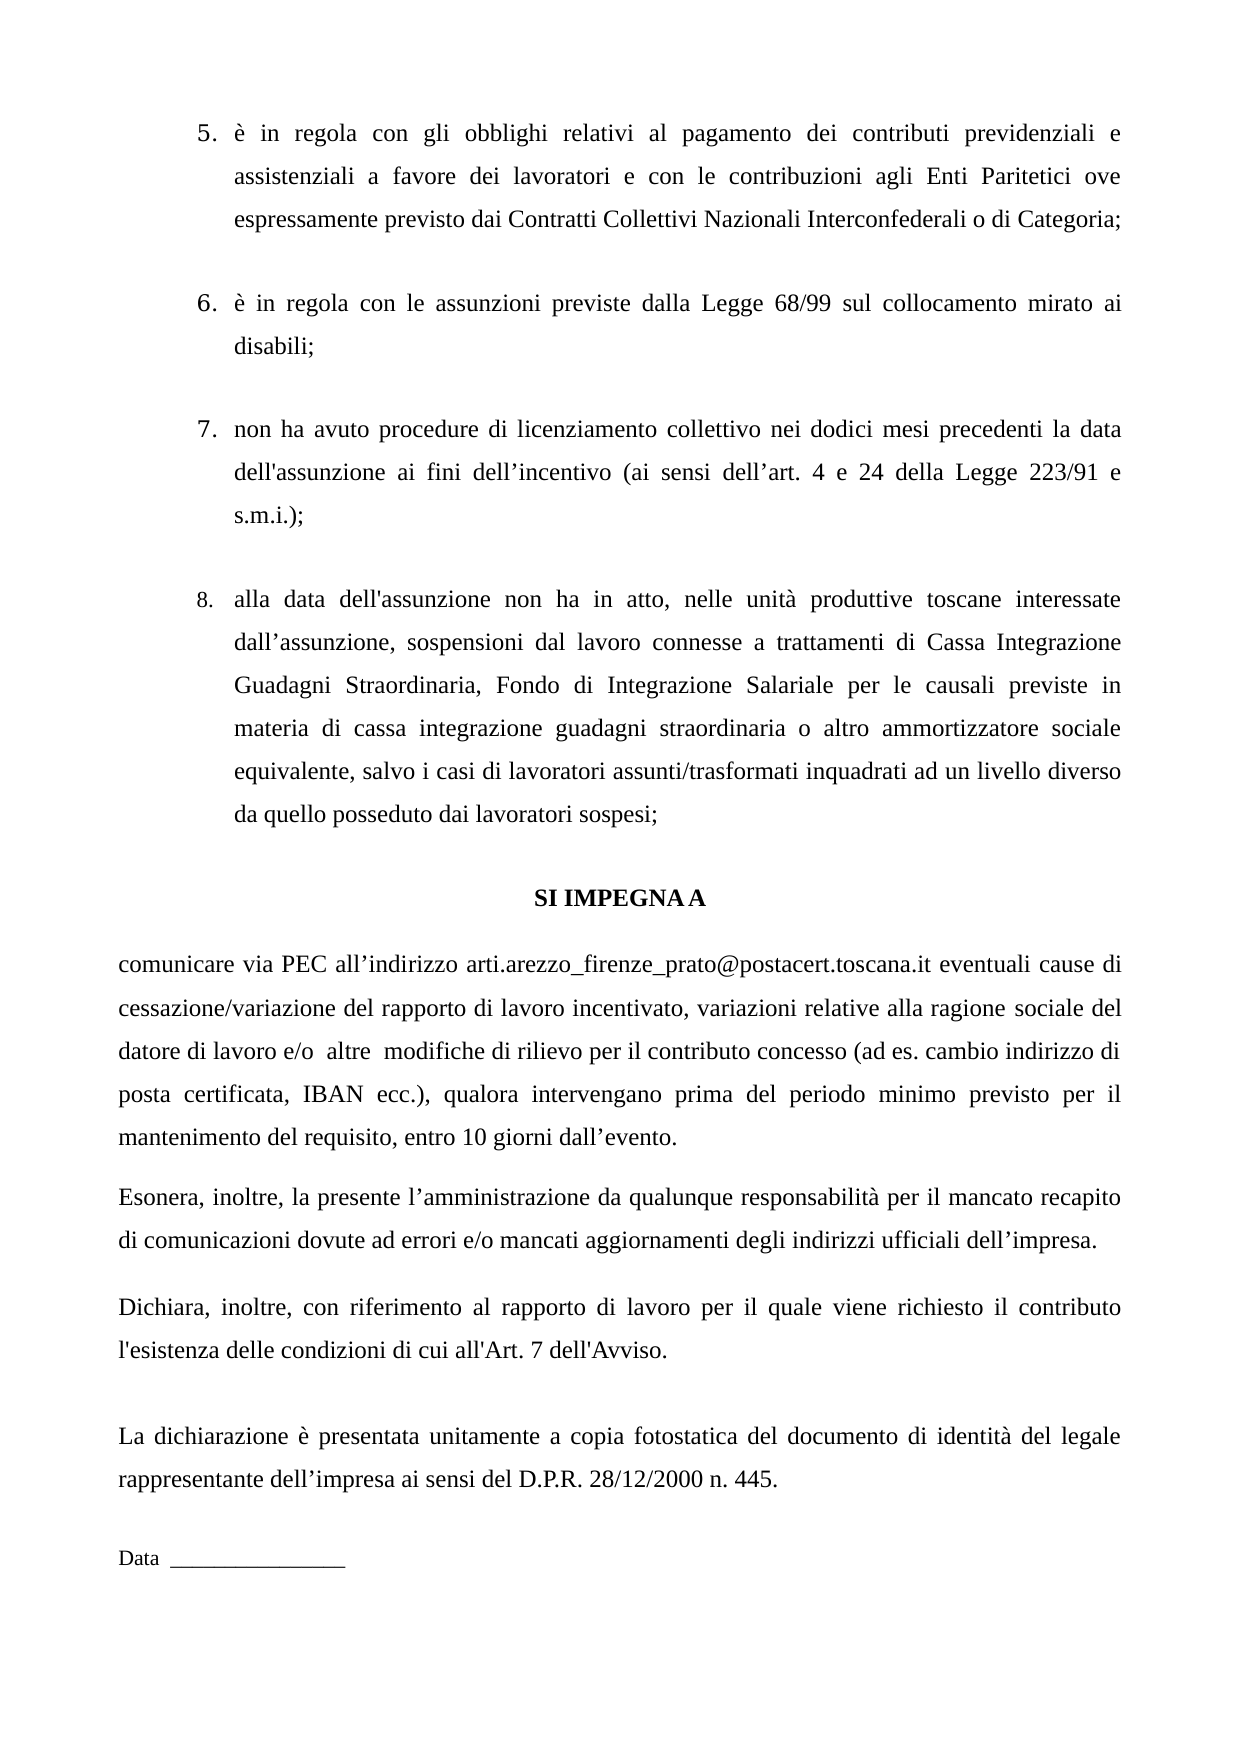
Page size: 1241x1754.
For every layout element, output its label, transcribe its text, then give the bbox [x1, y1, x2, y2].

text Esonera, inoltre, la presente l’amministrazione da qualunque responsabilità per il mancato recapito di comunicazioni dovute ad errori e/o mancati aggiornamenti degli indirizzi ufficiali dell’impresa. [118, 1182, 1122, 1253]
text SI IMPEGNA A [118, 883, 1122, 911]
list è in regola con gli obblighi relativi al pagamento dei contributi previdenziali e assistenziali a favore dei lavoratori e con le contribuzioni agli Enti Paritetici ove espressamente previsto dai Contratti Collettivi Nazionali Interconfederali o di Categoria; [196, 118, 1122, 233]
text comunicare via PEC all’indirizzo arti.arezzo_firenze_prato@postacert.toscana.it eventuali cause di cessazione/variazione del rapporto di lavoro incentivato, variazioni relative alla ragione sociale del datore di lavoro e/o altre modifiche di rilievo per il contributo concesso (ad es. cambio indirizzo di posta certificata, IBAN ecc.), qualora intervengano prima del periodo minimo previsto per il mantenimento del requisito, entro 10 giorni dall’evento. [118, 949, 1122, 1151]
text Data ________________ [118, 1545, 1122, 1570]
list alla data dell'assunzione non ha in atto, nelle unità produttive toscane interessate dall’assunzione, sospensioni dal lavoro connesse a trattamenti di Cassa Integrazione Guadagni Straordinaria, Fondo di Integrazione Salariale per le causali previste in materia di cassa integrazione guadagni straordinaria o altro ammortizzatore sociale equivalente, salvo i casi di lavoratori assunti/trasformati inquadrati ad un livello diverso da quello posseduto dai lavoratori sospesi; [196, 584, 1122, 828]
list non ha avuto procedure di licenziamento collettivo nei dodici mesi precedenti la data dell'assunzione ai fini dell’incentivo (ai sensi dell’art. 4 e 24 della Legge 223/91 e s.m.i.); [196, 414, 1122, 529]
text La dichiarazione è presentata unitamente a copia fotostatica del documento di identità del legale rappresentante dell’impresa ai sensi del D.P.R. 28/12/2000 n. 445. [118, 1421, 1122, 1493]
list è in regola con le assunzioni previste dalla Legge 68/99 sul collocamento mirato ai disabili; [196, 288, 1122, 359]
text Dichiara, inoltre, con riferimento al rapporto di lavoro per il quale viene richiesto il contributo l'esistenza delle condizioni di cui all'Art. 7 dell'Avviso. [118, 1292, 1122, 1363]
